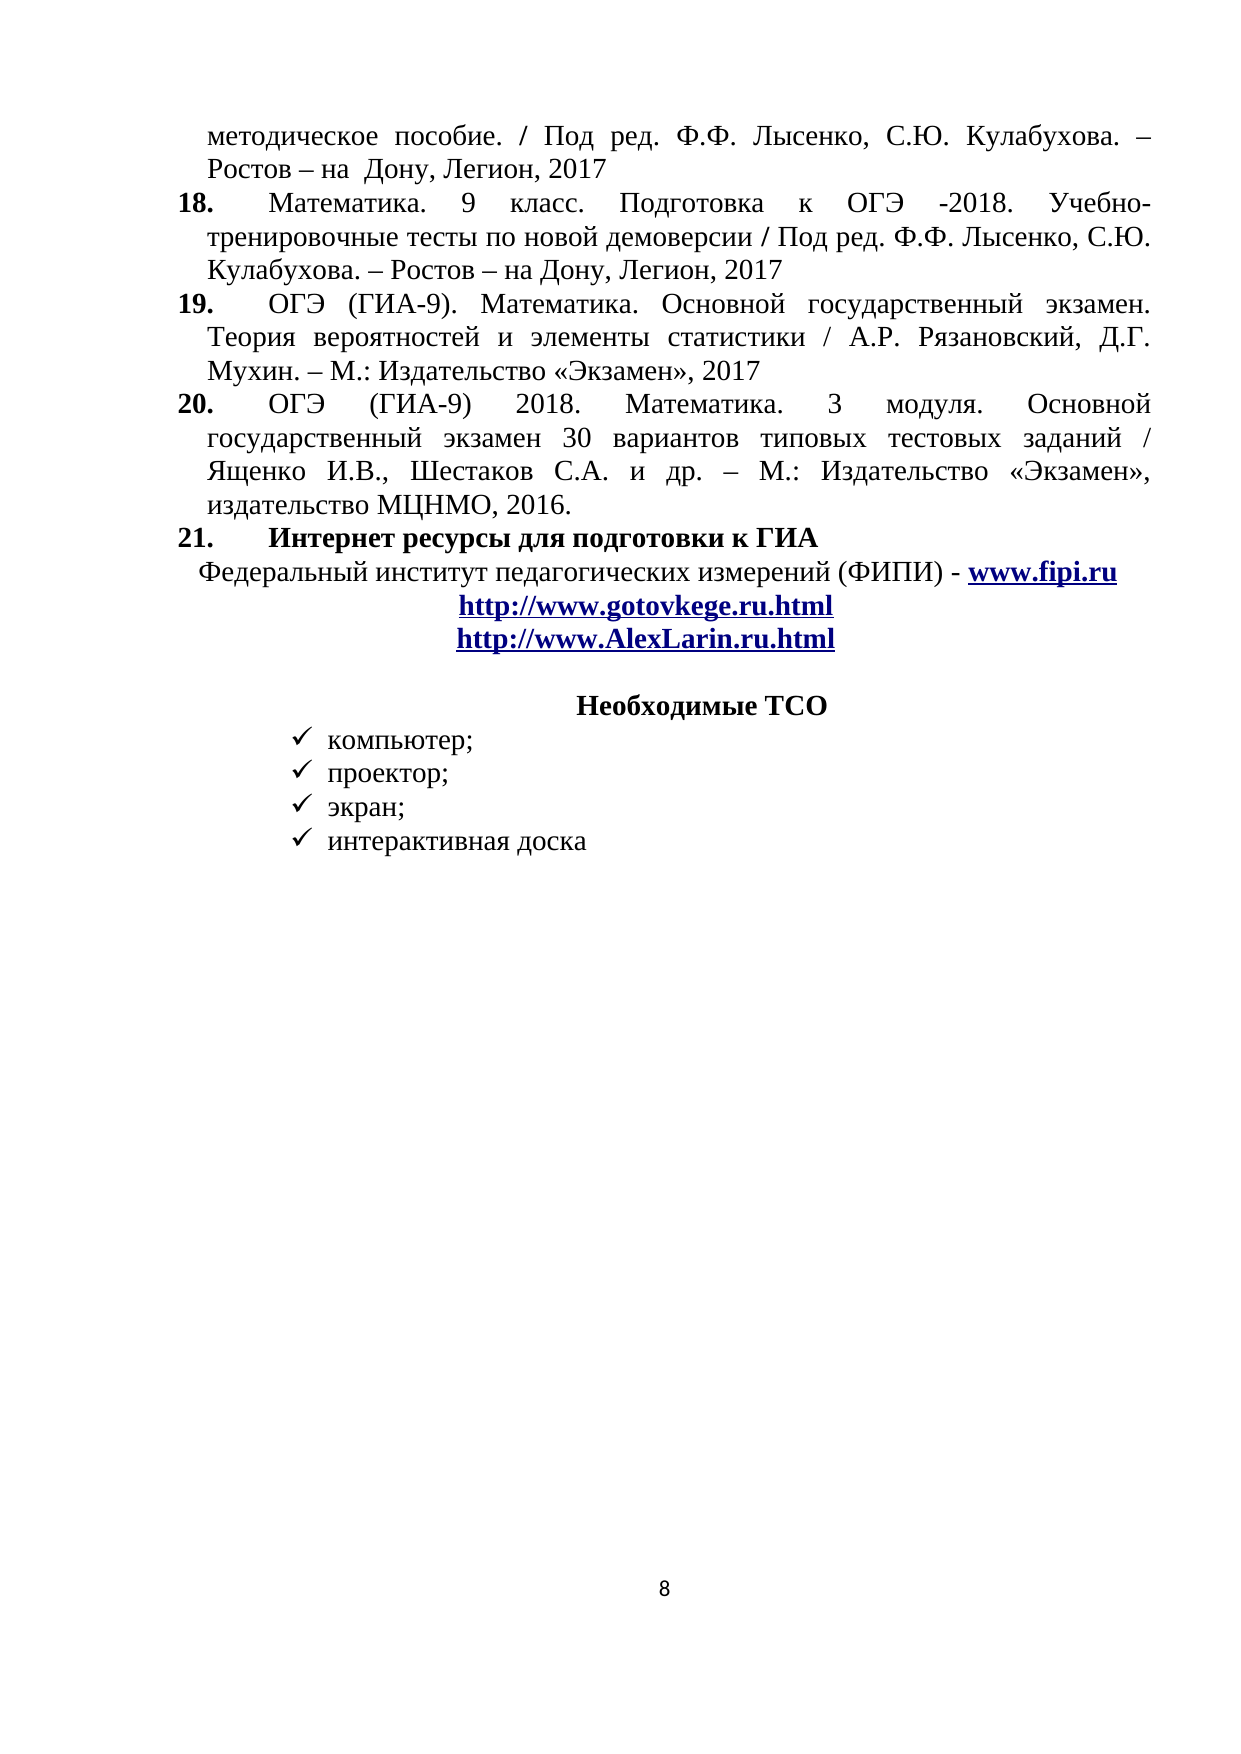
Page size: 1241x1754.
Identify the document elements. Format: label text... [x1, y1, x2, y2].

list ОГЭ (ГИА-9). Математика. Основной государственный экзамен. Теория вероятностей и элементы статистики / А.Р. Рязановский, Д.Г. Мухин. – М.: Издательство «Экзамен», 2017 [177, 286, 1152, 386]
list Интернет ресурсы для подготовки к ГИА [177, 521, 1152, 554]
list компьютер; [290, 722, 1152, 756]
text http://www.AlexLarin.ru.html [140, 621, 1152, 655]
list ОГЭ (ГИА-9) 2018. Математика. 3 модуля. Основной государственный экзамен 30 вариантов типовых тестовых заданий / Ященко И.В., Шестаков С.А. и др. – М.: Издательство «Экзамен», издательство МЦНМО, 2016. [177, 386, 1152, 521]
text http://www.gotovkege.ru.html [140, 588, 1152, 621]
list методическое пособие. / Под ред. Ф.Ф. Лысенко, С.Ю. Кулабухова. – Ростов – на Дону, Легион, 2017 [177, 118, 1152, 185]
list экран; [290, 789, 1152, 823]
text Федеральный институт педагогических измерений (ФИПИ) - www.fipi.ru [103, 554, 1152, 588]
list проектор; [290, 756, 1152, 789]
list Математика. 9 класс. Подготовка к ОГЭ -2018. Учебно-тренировочные тесты по новой демоверсии / Под ред. Ф.Ф. Лысенко, С.Ю. Кулабухова. – Ростов – на Дону, Легион, 2017 [177, 185, 1152, 286]
text Необходимые ТСО [252, 688, 1152, 722]
list интерактивная доска [290, 823, 1152, 856]
